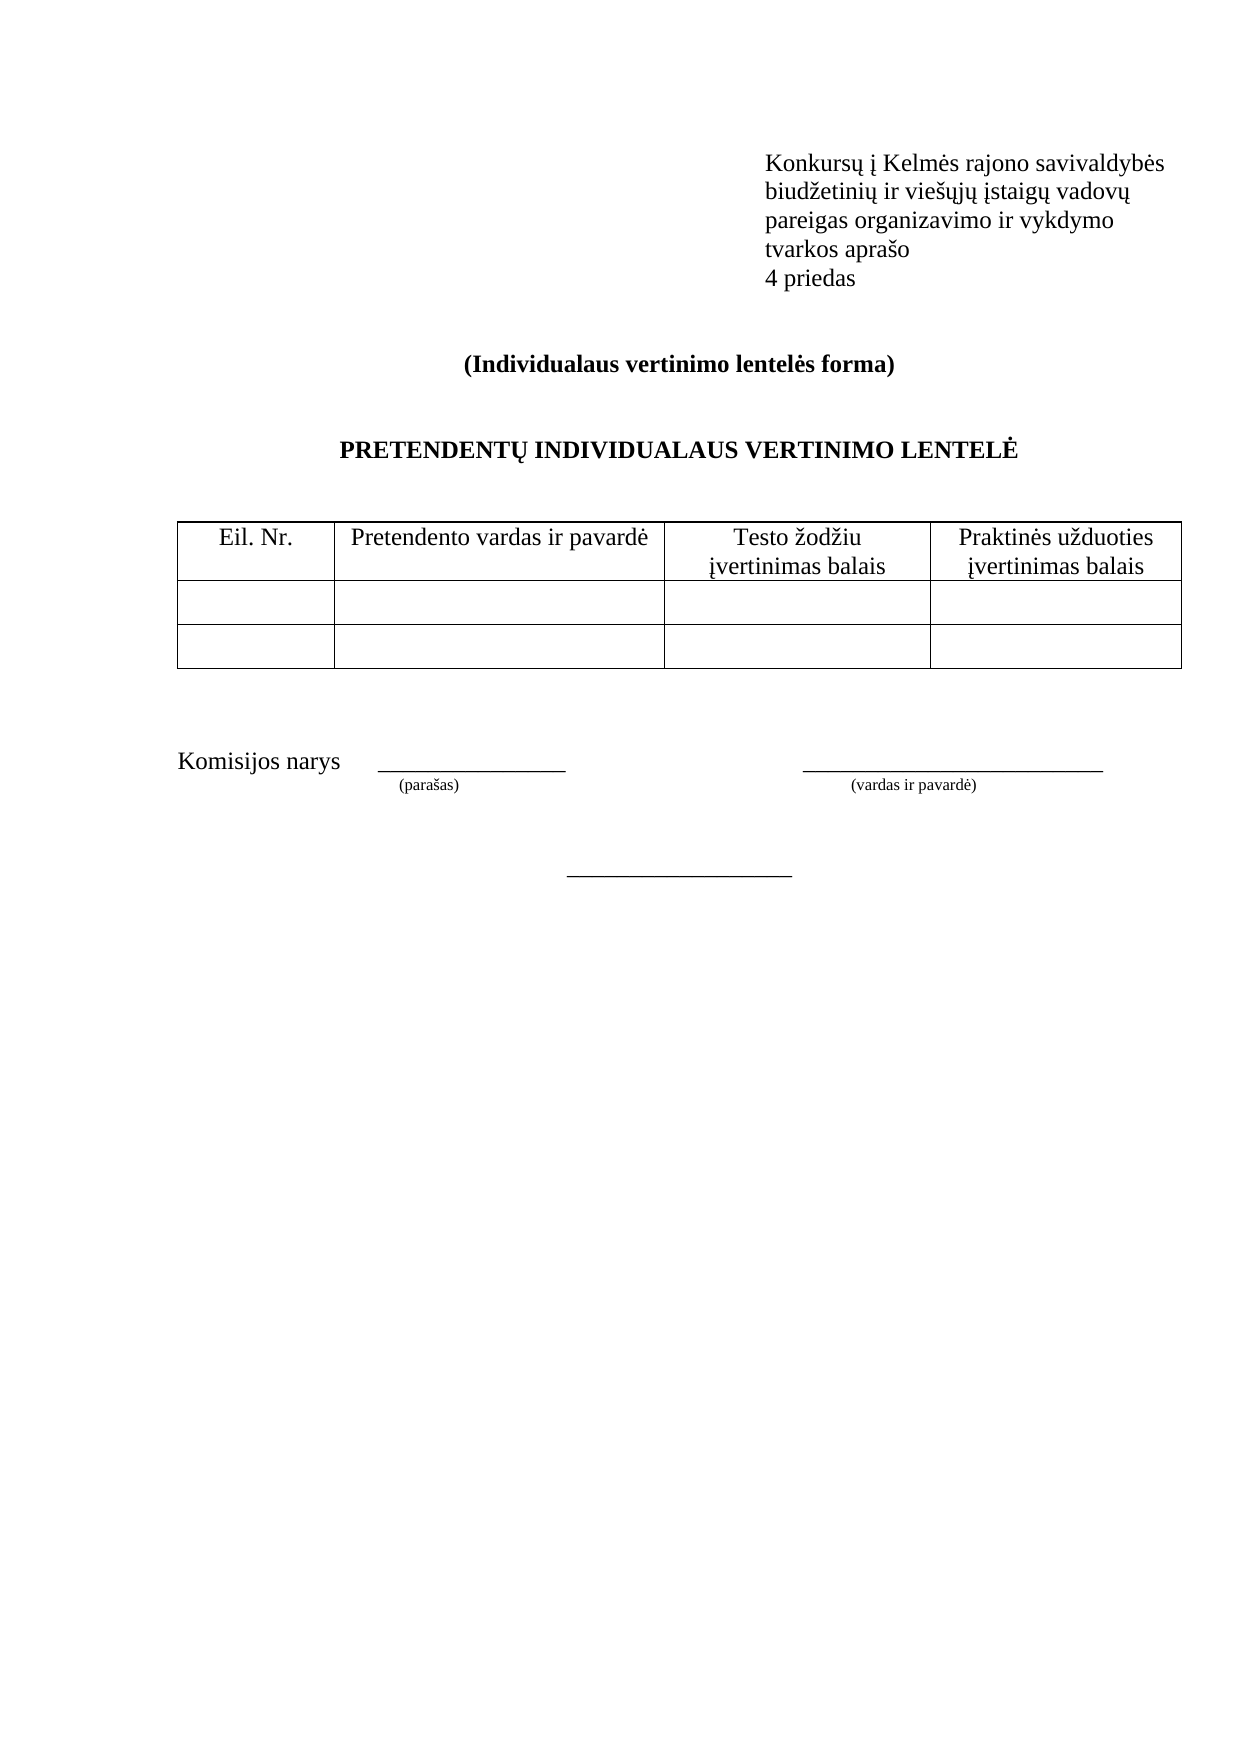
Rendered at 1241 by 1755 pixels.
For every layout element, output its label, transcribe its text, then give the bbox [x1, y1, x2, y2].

table_cell [178, 581, 334, 624]
table_cell [335, 581, 664, 624]
text biudžetinių ir viešųjų įstaigų vadovų [765, 176, 1181, 205]
table_cell [665, 581, 930, 624]
table_cell [931, 581, 1181, 624]
table_cell [335, 625, 664, 668]
text PRETENDENTŲ INDIVIDUALAUS VERTINIMO LENTELĖ [177, 435, 1181, 464]
table_cell [665, 625, 930, 668]
table_header Testo žodžiu įvertinimas balais [665, 523, 930, 580]
text tvarkos aprašo [765, 234, 1181, 263]
text pareigas organizavimo ir vykdymo [765, 205, 1181, 234]
text Komisijos narys _______________ ________________________ [177, 746, 1181, 774]
text (parašas) (vardas ir pavardė) [177, 774, 1181, 794]
table_header Eil. Nr. [178, 523, 334, 580]
table_cell [931, 625, 1181, 668]
table_header Pretendento vardas ir pavardė [335, 523, 664, 580]
text __________________ [177, 851, 1181, 880]
table_header Praktinės užduoties įvertinimas balais [931, 523, 1181, 580]
text (Individualaus vertinimo lentelės forma) [177, 349, 1181, 378]
table_cell [178, 625, 334, 668]
text Konkursų į Kelmės rajono savivaldybės [765, 148, 1181, 176]
text 4 priedas [765, 263, 1181, 291]
